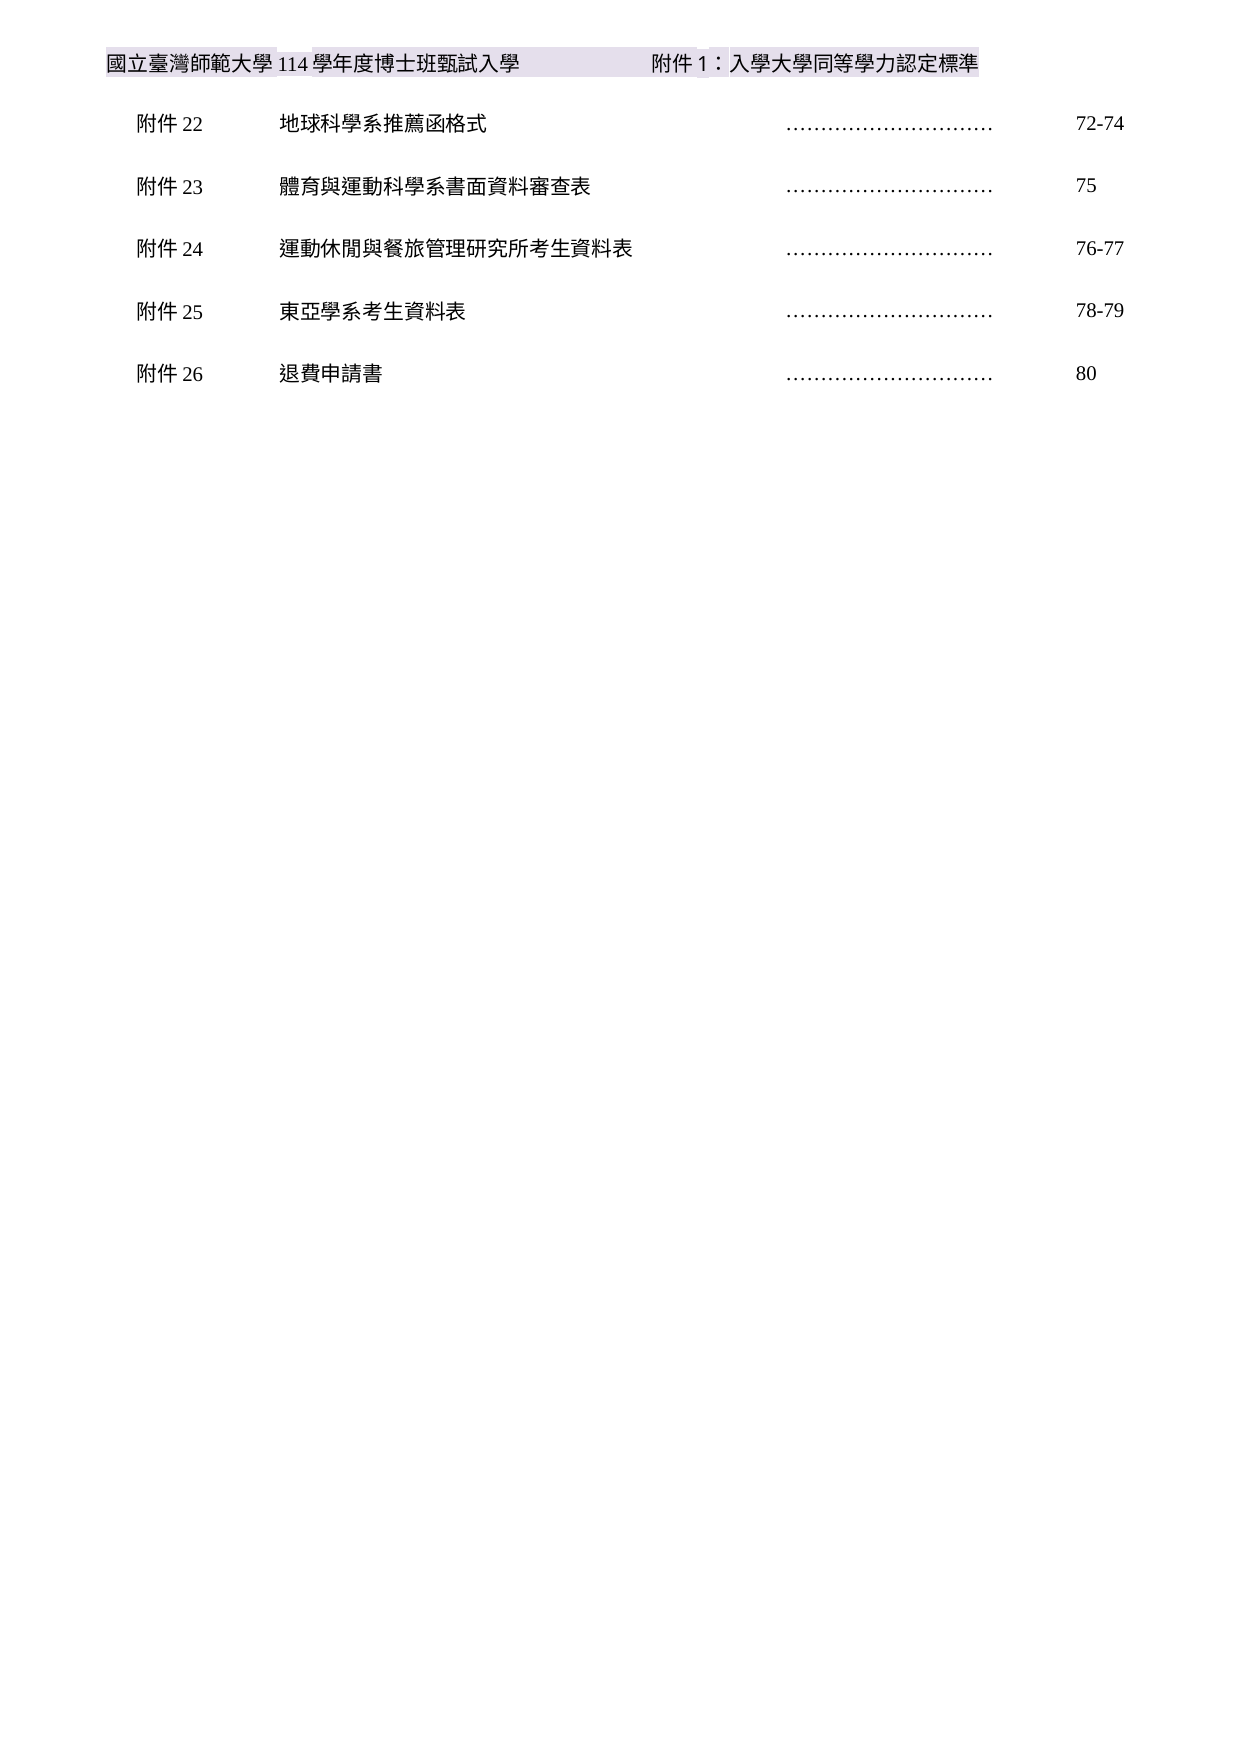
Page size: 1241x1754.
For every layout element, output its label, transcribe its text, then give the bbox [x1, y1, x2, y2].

table_cell [617, 331, 714, 393]
table_cell [617, 394, 714, 456]
table_cell 附件24 [125, 206, 268, 268]
table_cell [1064, 394, 1152, 456]
table_cell [268, 394, 617, 456]
table_cell 76-77 [1064, 206, 1152, 268]
table_cell 78-79 [1064, 269, 1152, 331]
table_cell 運動休閒與餐旅管理研究所考生資料表 [268, 206, 714, 268]
table_cell 地球科學系推薦函格式 [268, 81, 617, 143]
table_cell [617, 81, 714, 143]
table_cell [714, 394, 1064, 456]
table_cell ………………………… [714, 81, 1064, 143]
table_cell 附件25 [125, 269, 268, 331]
table_cell ………………………… [714, 331, 1064, 393]
table_cell 80 [1064, 331, 1152, 393]
table_cell 附件26 [125, 331, 268, 393]
table_cell 72-74 [1064, 81, 1152, 143]
table_cell ………………………… [714, 144, 1064, 206]
table_cell 75 [1064, 144, 1152, 206]
table_cell [125, 394, 268, 456]
table_cell 附件23 [125, 144, 268, 206]
table_cell 東亞學系考生資料表 [268, 269, 714, 331]
table_cell 退費申請書 [268, 331, 617, 393]
table_cell [617, 144, 714, 206]
table_cell 體育與運動科學系書面資料審查表 [268, 144, 617, 206]
table_cell ………………………… [714, 269, 1064, 331]
table_cell ………………………… [714, 206, 1064, 268]
table_cell 附件22 [125, 81, 268, 143]
